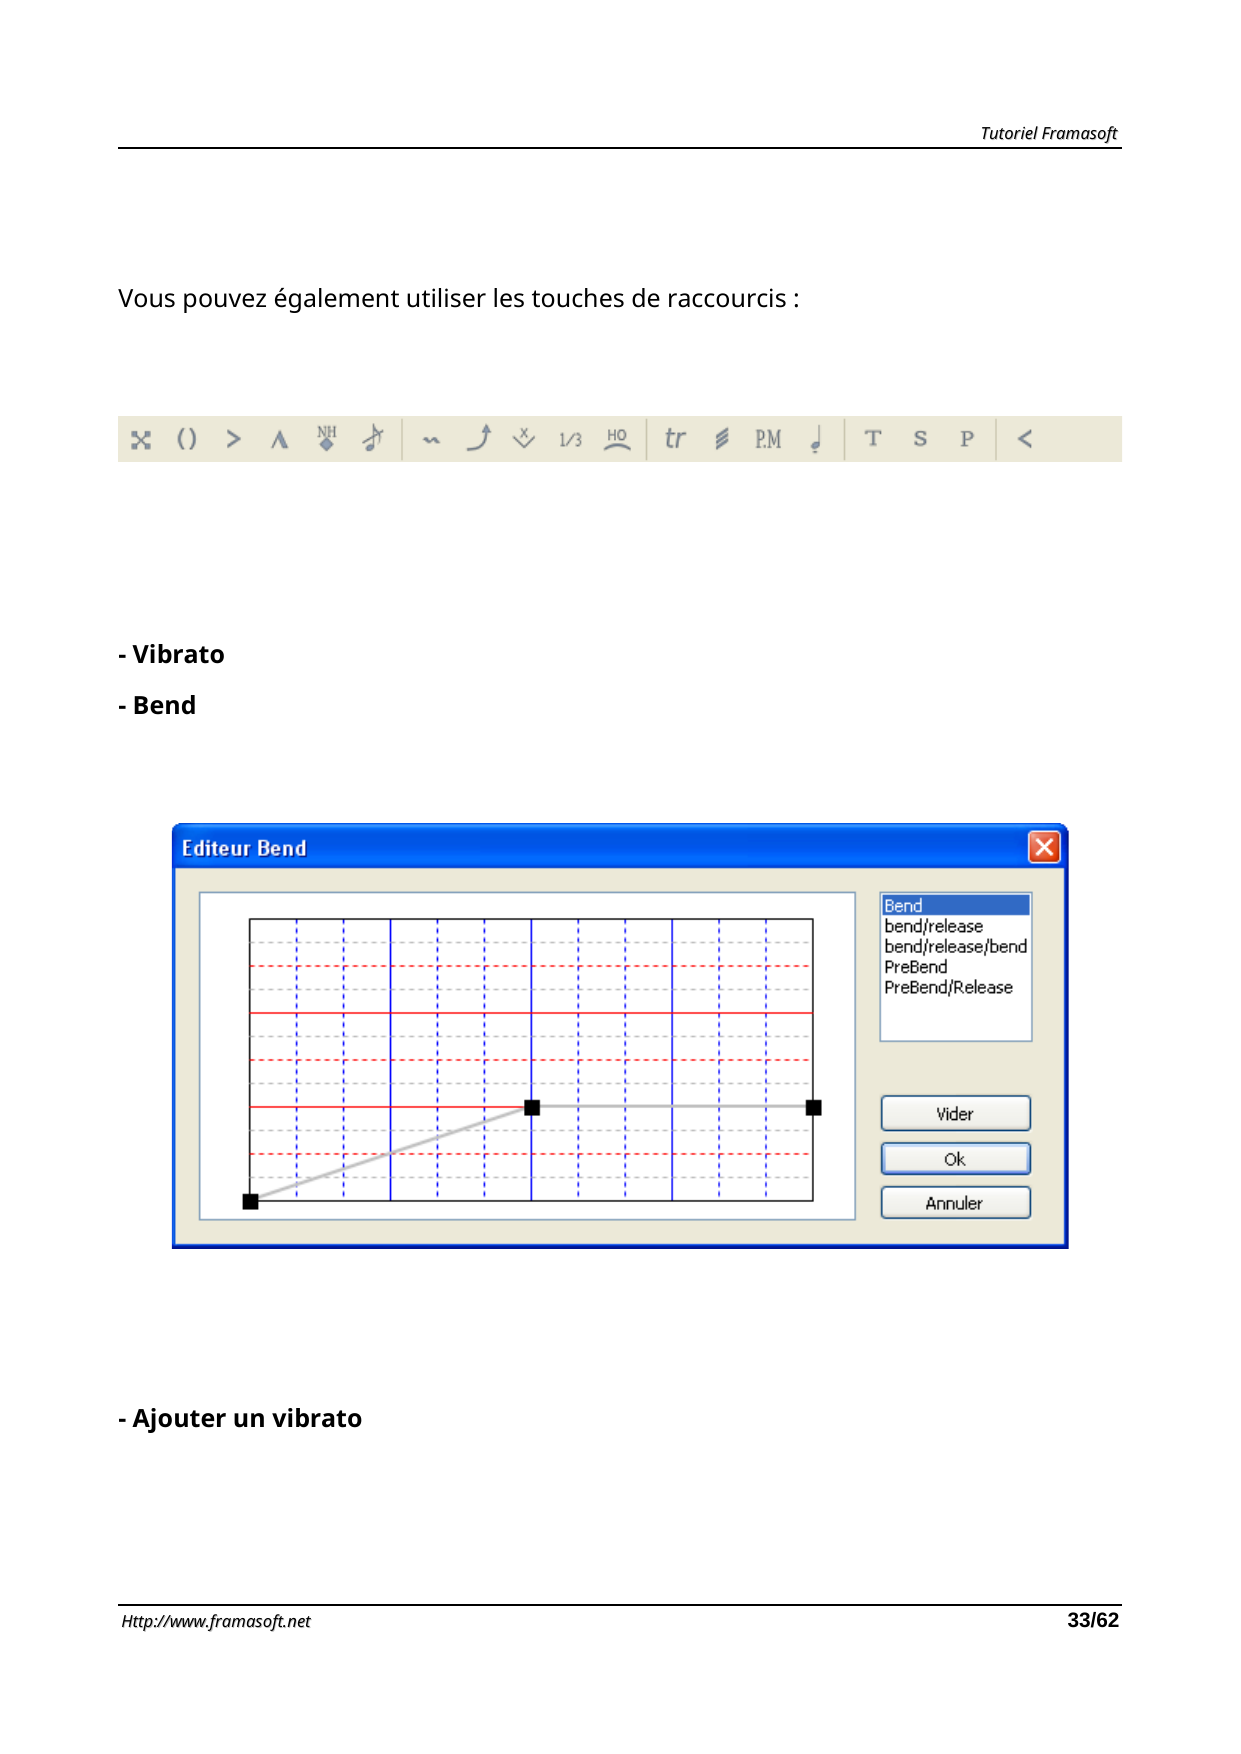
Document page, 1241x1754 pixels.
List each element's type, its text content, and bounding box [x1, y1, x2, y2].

text Vous pouvez également utiliser les touches de raccourcis : [118, 280, 1122, 314]
picture [171, 823, 1069, 1249]
text - Ajouter un vibrato [118, 1401, 1122, 1435]
picture [118, 416, 1123, 462]
text - Bend [118, 688, 1122, 722]
text - Vibrato [118, 637, 1122, 671]
